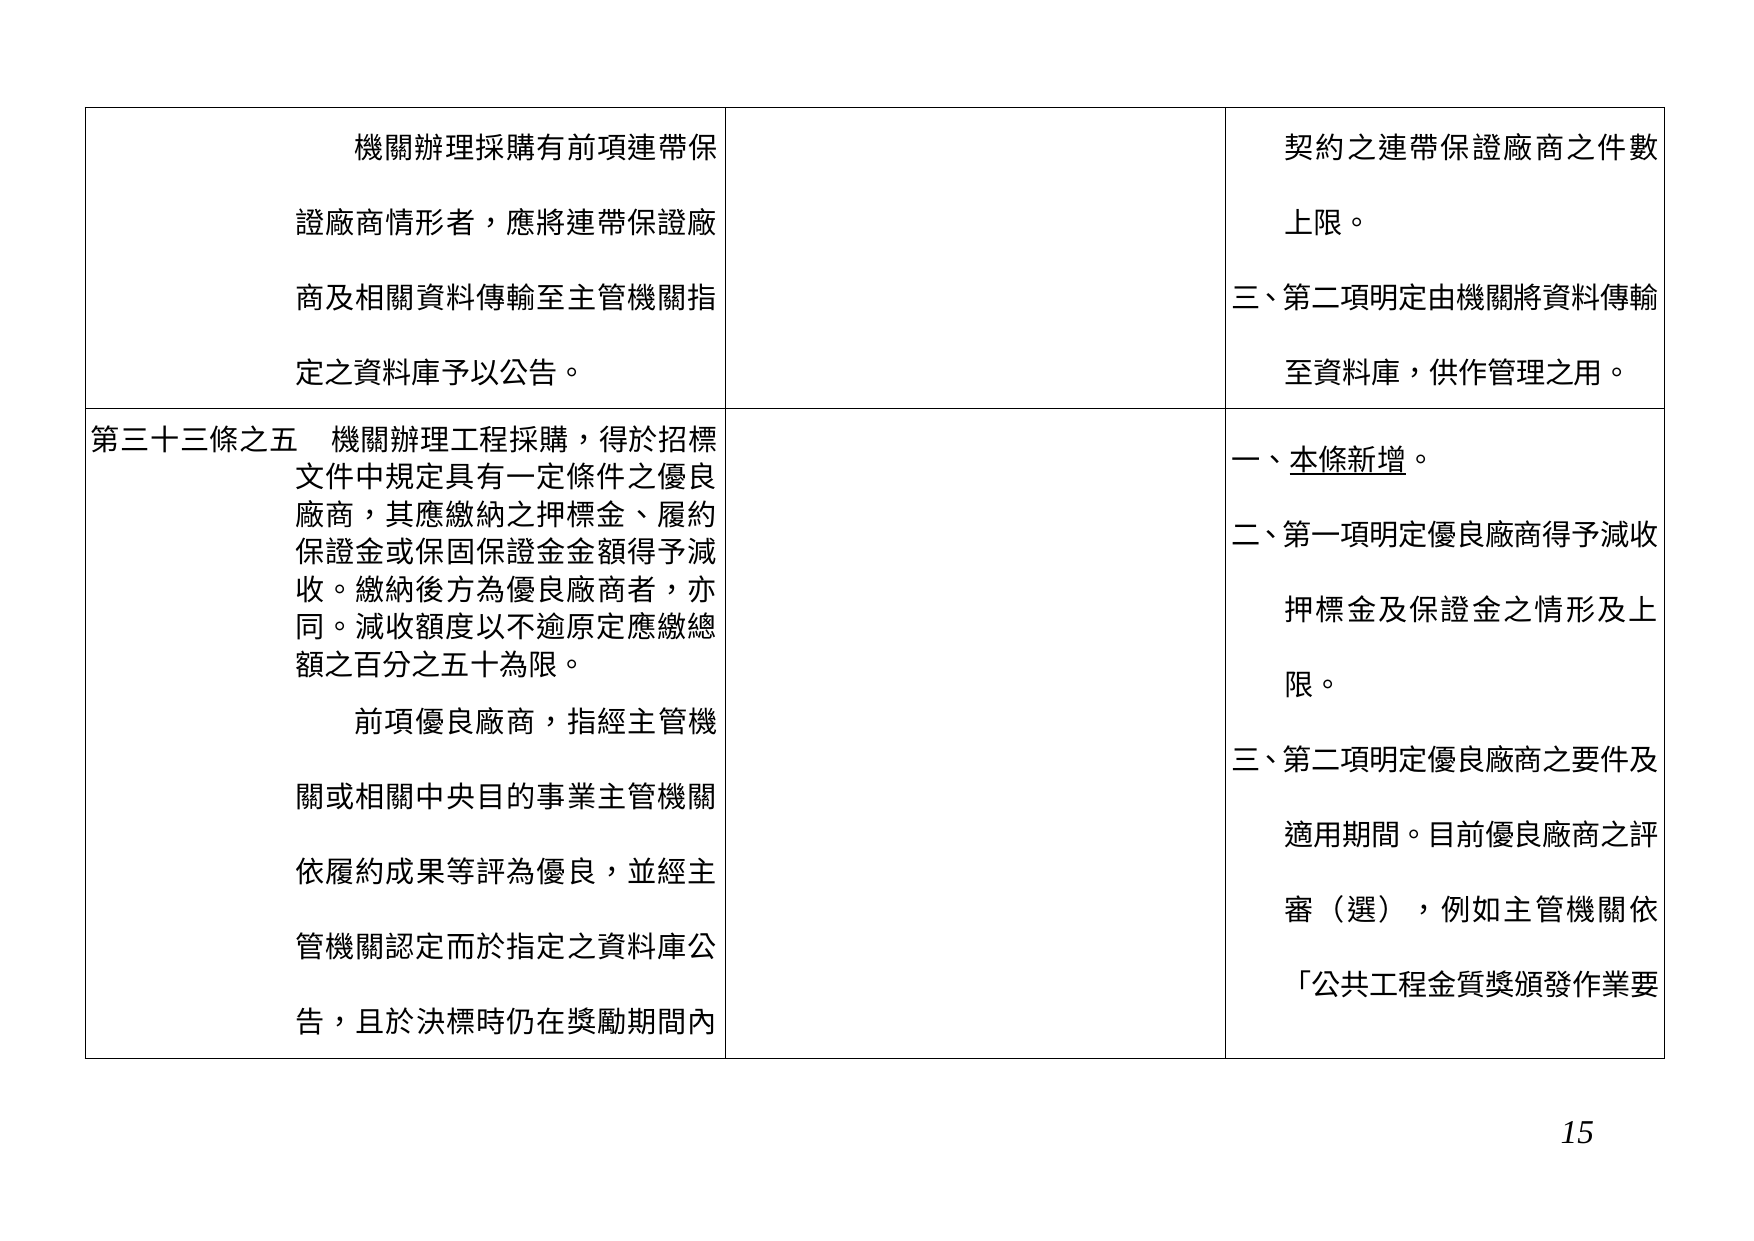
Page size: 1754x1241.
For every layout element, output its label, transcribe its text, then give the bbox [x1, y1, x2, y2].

table_cell 第三十三條之五 機關辦理工程採購，得於招標文件中規定具有一定條件之優良廠商，其應繳納之押標金、履約保證金或保固保證金金額得予減收。繳納後方為優良廠商者，亦同。減收額度以不逾原定應繳總額之百分之五十為限。 前項優良廠商，指經主管機關或相關中央目的事業主管機關依履約成果等評為優良，並經主管機關認定而於指定之資料庫公告，且於決標時仍在獎勵期間內 [86, 409, 725, 1058]
table_cell 機關辦理採購有前項連帶保證廠商情形者，應將連帶保證廠商及相關資料傳輸至主管機關指定之資料庫予以公告。 [86, 108, 725, 408]
table_cell [726, 409, 1225, 1058]
table_cell [726, 108, 1225, 408]
table_cell 契約之連帶保證廠商之件數上限。 三、第二項明定由機關將資料傳輸至資料庫，供作管理之用。 [1226, 108, 1664, 408]
table_cell 一、本條新增。 二、第一項明定優良廠商得予減收押標金及保證金之情形及上限。 三、第二項明定優良廠商之要件及適用期間。目前優良廠商之評審（選），例如主管機關依「公共工程金質獎頒發作業要 [1226, 409, 1664, 1058]
